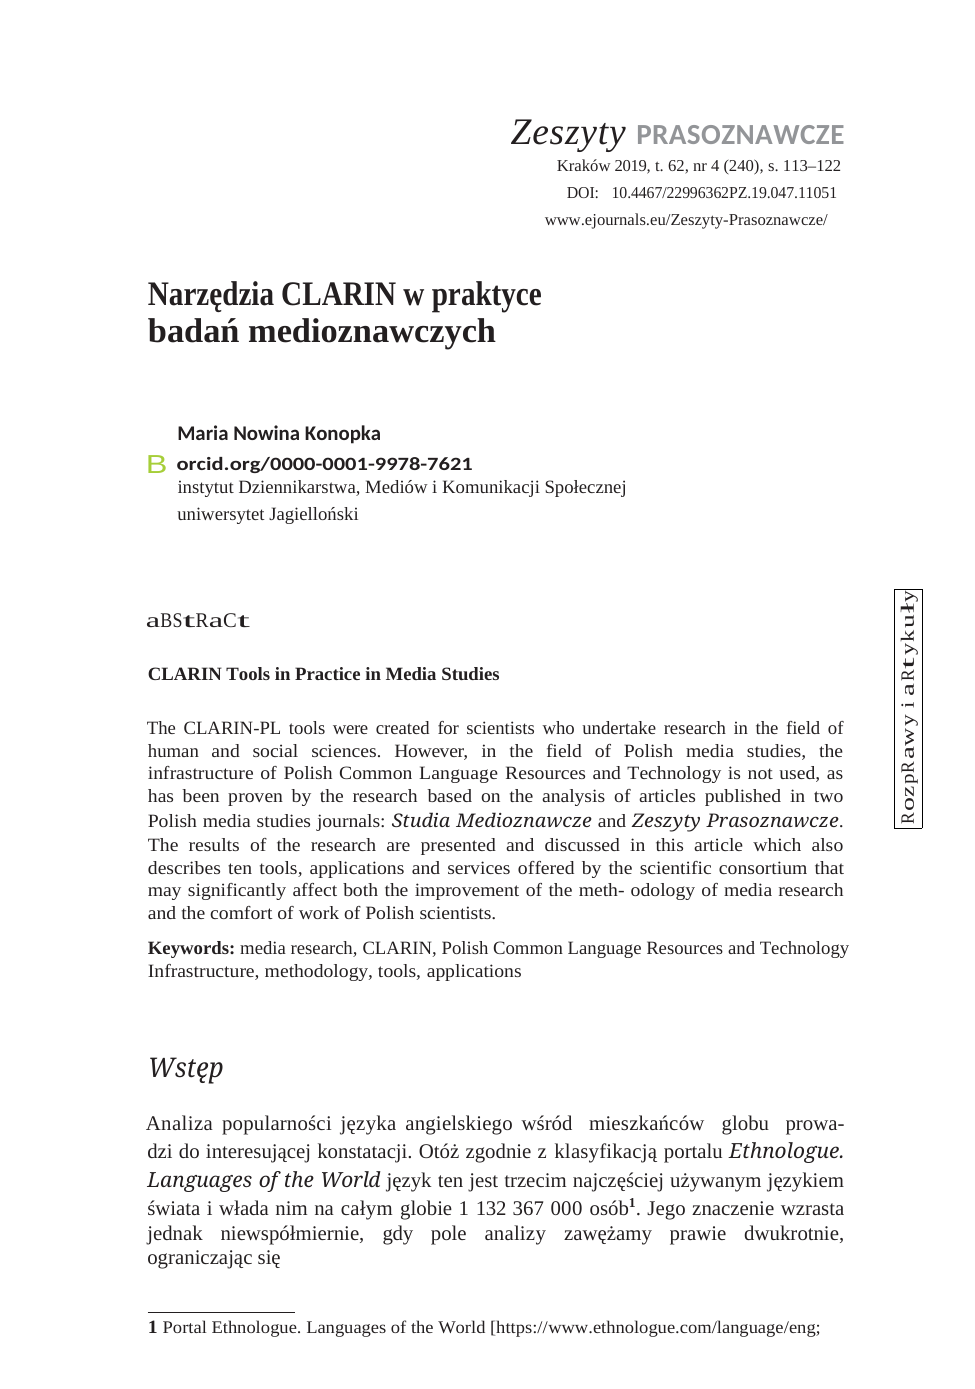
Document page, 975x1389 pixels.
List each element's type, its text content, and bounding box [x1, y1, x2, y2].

text Maria Nowina Konopka [177, 420, 856, 445]
text The CLARIN-PL tools were created for scientists who undertake research in the field of human and social sciences. However, in the field of Polish media studies, the infrastructure of Polish Common Language Resources and Technology is not used, as has been proven by the research based on the analysis of articles published in two Polish media studies journals: Studia Medioznawcze and Zeszyty Prasoznawcze. The results of the research are presented and discussed in this article which also describes ten tools, applications and services offered by the scientific consortium that may significantly affect both the improvement of the meth- odology of media research and the comfort of work of Polish scientists. [147, 717, 844, 923]
text Keywords: media research, CLARIN, Polish Common Language Resources and Technology Infrastructure, methodology, tools, applications [148, 937, 856, 982]
text Kraków 2019, t. 62, nr 4 (240), s. 113–122 DOI: 10.4467/22996362PZ.19.047.11051 [557, 156, 856, 202]
text Narzędzia CLARIN w praktyce badań medioznawczych [148, 275, 632, 350]
text Analiza popularności języka angielskiego wśród mieszkańców globu prowa- dzi do interesującej konstatacji. Otóż zgodnie z klasyfikacją portalu Ethnologue. Languages of the World język ten jest trzecim najczęściej używanym językiem świata i włada nim na całym globie 1 132 367 000 osób1. Jego znaczenie wzrasta jednak niewspółmiernie, gdy pole analizy zawężamy prawie dwukrotnie, ograniczając się [146, 1111, 844, 1269]
text www.ejournals.eu/Zeszyty-Prasoznawcze/ [544, 209, 856, 229]
text RozpRawy i aRtykuły [896, 591, 922, 824]
text aBStRaCt [146, 607, 856, 632]
text 1 Portal Ethnologue. Languages of the World [https://www.ethnologue.com/language/eng; [148, 1309, 856, 1338]
text instytut Dziennikarstwa, Mediów i Komunikacji Społecznej uniwersytet Jagielloński [177, 476, 632, 524]
text Zeszyty PRASOZNAWCZE [510, 109, 856, 153]
text CLARIN Tools in Practice in Media Studies [148, 663, 856, 685]
text B orcid.org/0000-0001-9978-7621 [146, 446, 856, 476]
subtitle Wstęp [148, 1048, 856, 1085]
